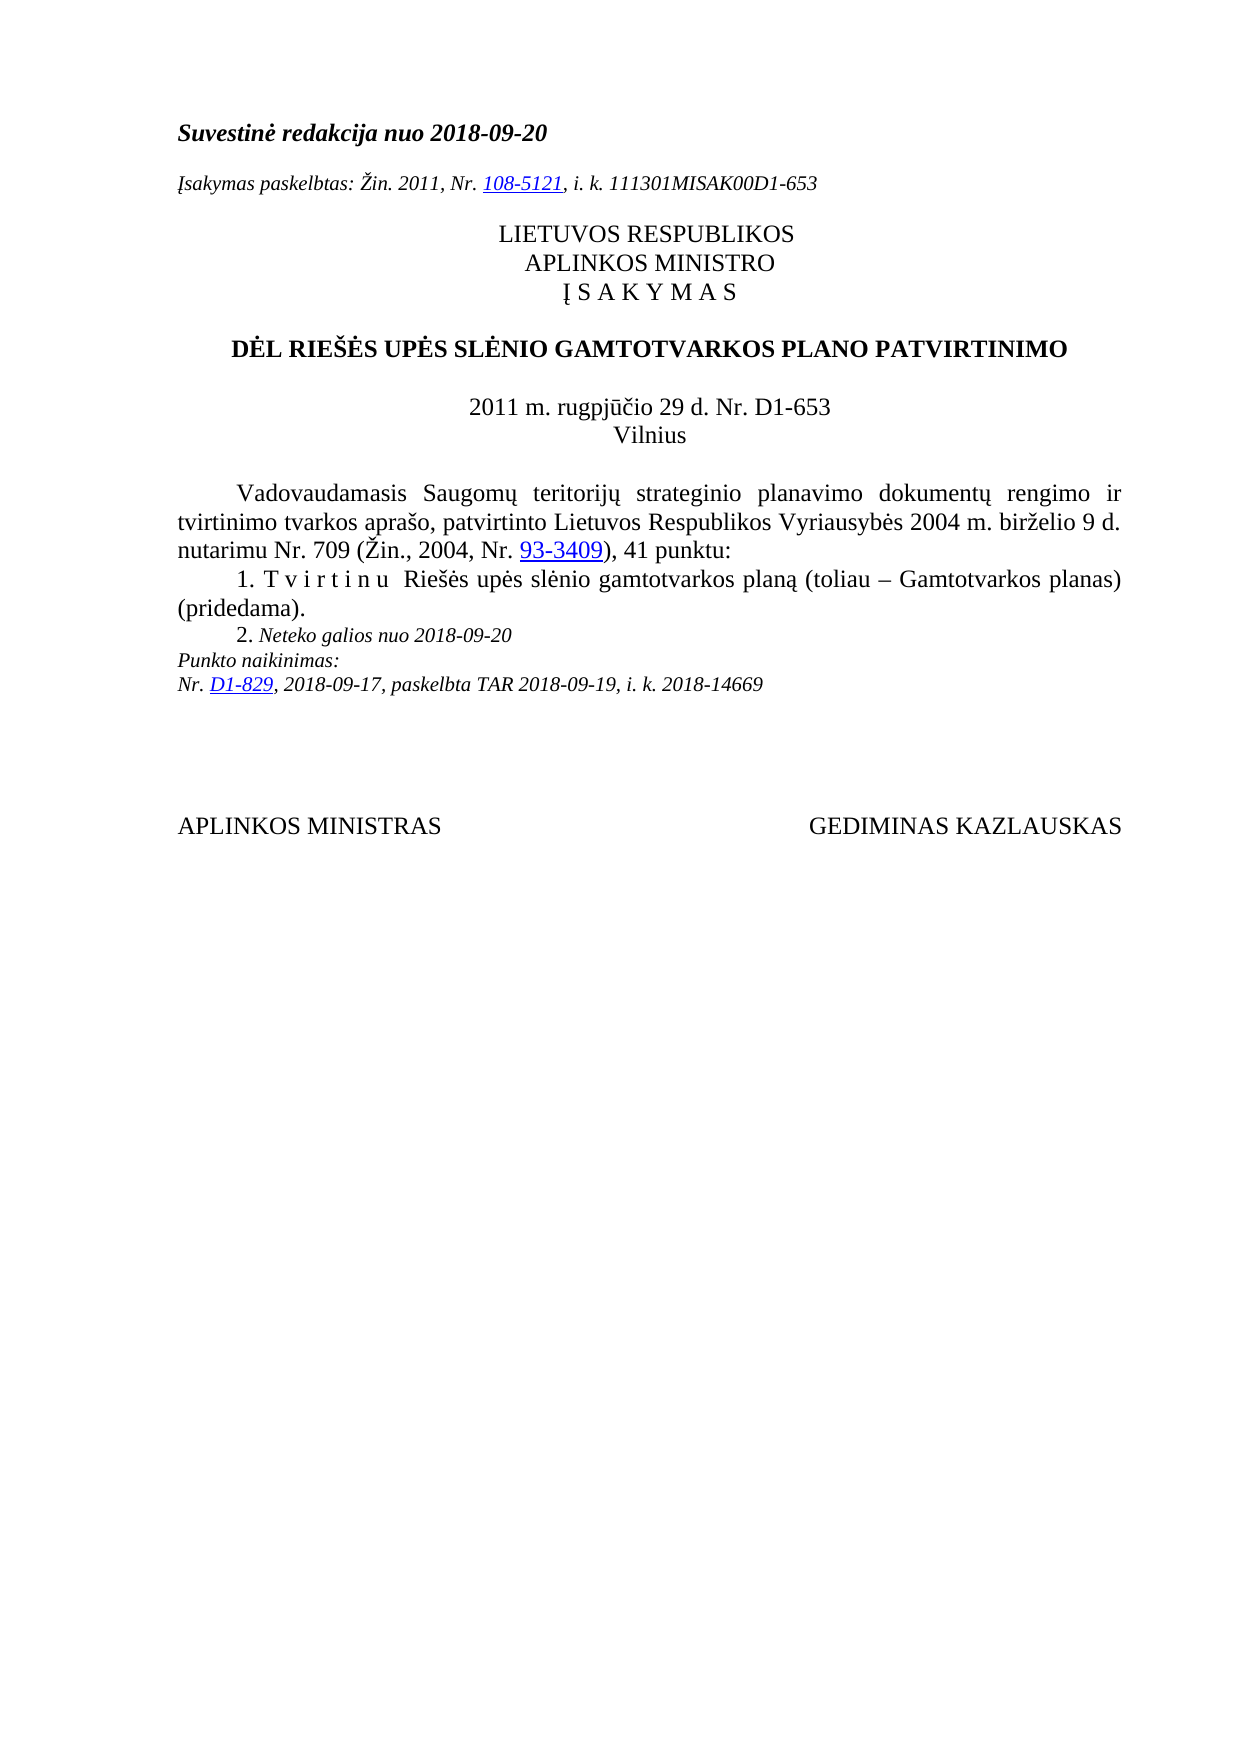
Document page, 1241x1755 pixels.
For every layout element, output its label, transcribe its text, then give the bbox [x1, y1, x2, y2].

text 2011 m. rugpjūčio 29 d. Nr. D1-653 [177, 392, 1122, 420]
text LIETUVOS RESPUBLIKOS [177, 219, 1122, 248]
text Punkto naikinimas: [177, 648, 1122, 672]
text Suvestinė redakcija nuo 2018-09-20 [177, 118, 1122, 147]
text ĮSAKYMAS [177, 277, 1122, 305]
text 2. Neteko galios nuo 2018-09-20 [177, 622, 1122, 648]
text Įsakymas paskelbtas: Žin. 2011, Nr. 108-5121, i. k. 111301MISAK00D1-653 [177, 171, 1122, 195]
text Vadovaudamasis Saugomų teritorijų strateginio planavimo dokumentų rengimo ir tvirtinimo tvarkos aprašo, patvirtinto Lietuvos Respublikos Vyriausybės 2004 m. birželio 9 d. nutarimu Nr. 709 (Žin., 2004, Nr. 93-3409), 41 punktu: [177, 478, 1122, 564]
text Aplinkos ministras Gediminas Kazlauskas [177, 811, 1122, 840]
text 1. Tvirtinu Riešės upės slėnio gamtotvarkos planą (toliau – Gamtotvarkos planas) (pridedama). [177, 564, 1122, 622]
text Nr. D1-829, 2018-09-17, paskelbta TAR 2018-09-19, i. k. 2018-14669 [177, 672, 1122, 696]
text APLINKOS MINISTRO [177, 248, 1122, 277]
text DĖL RIEŠĖS UPĖS SLĖNIO GAMTOTVARKOS PLANO PATVIRTINIMO [177, 334, 1122, 363]
text Vilnius [177, 420, 1122, 449]
